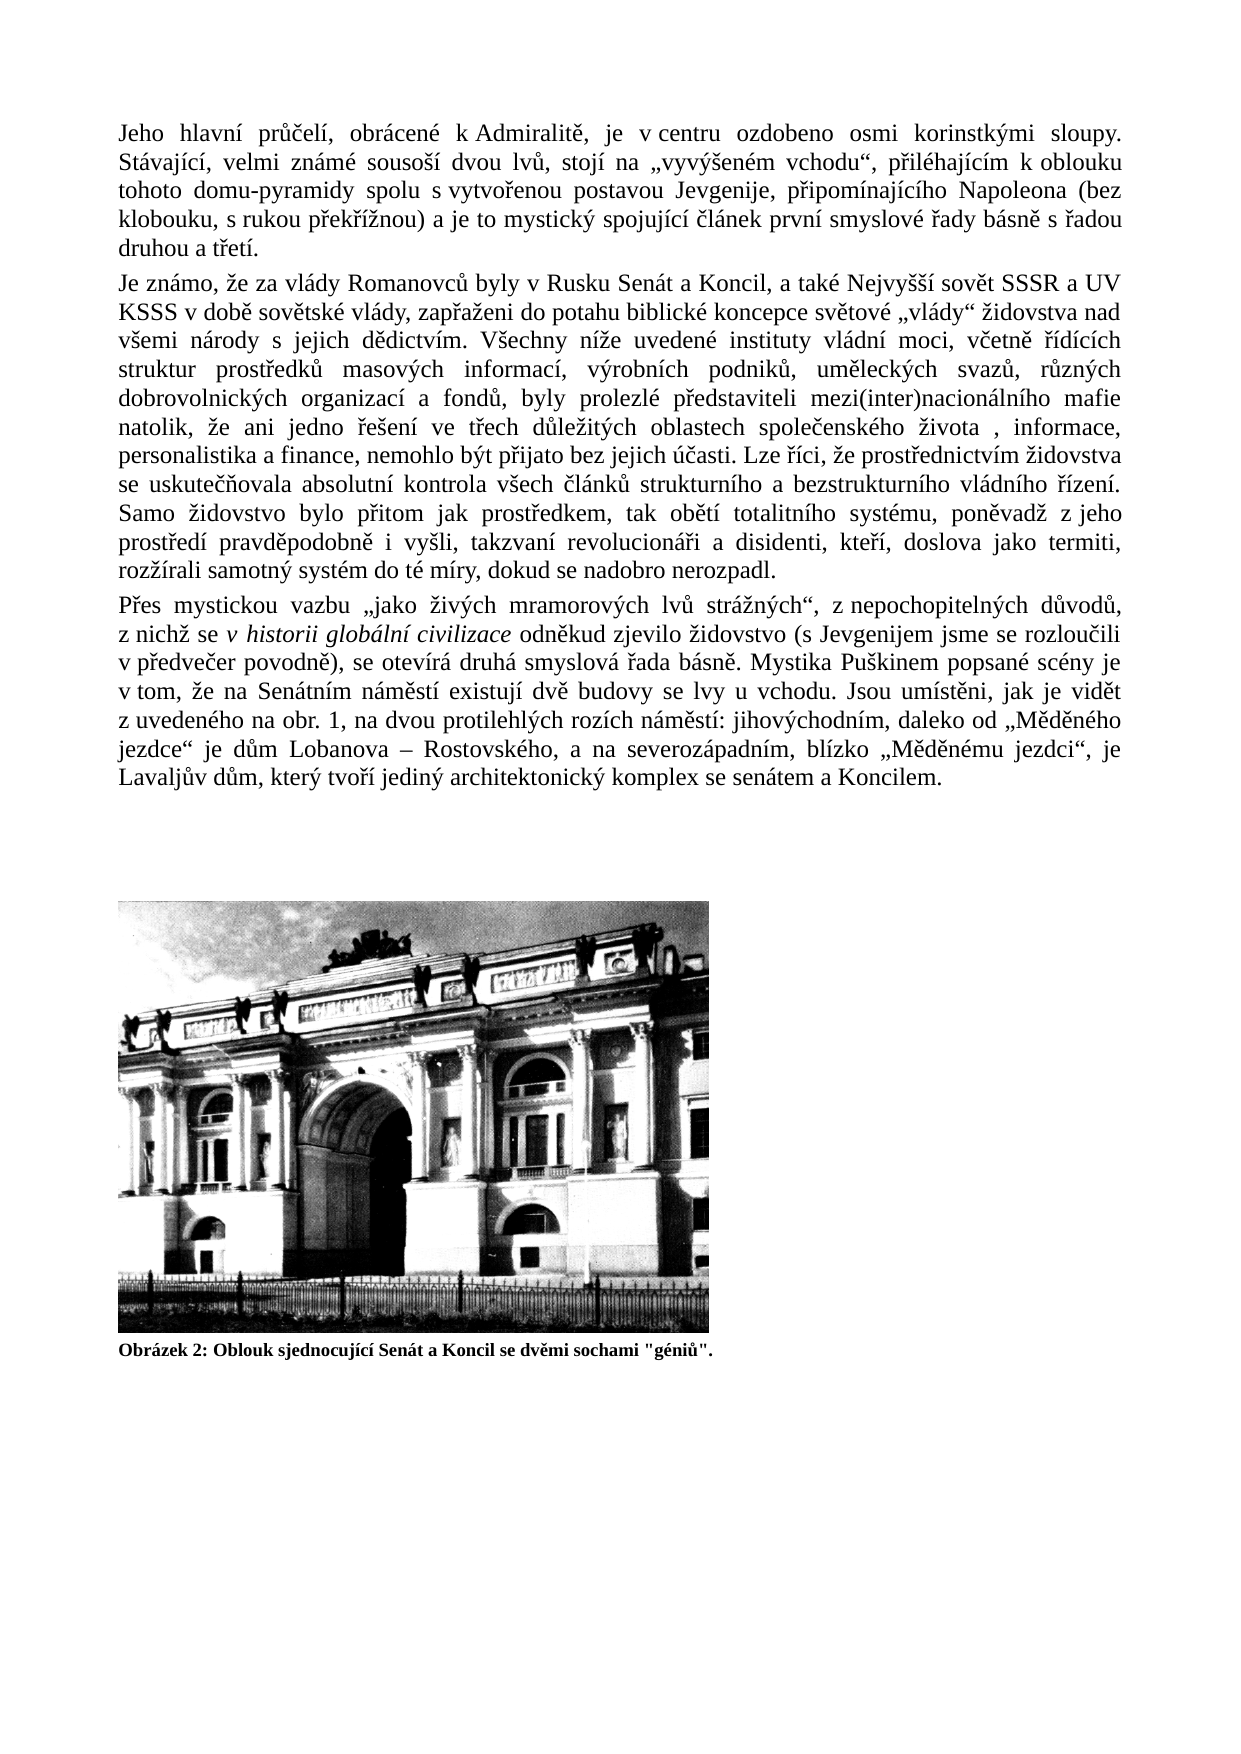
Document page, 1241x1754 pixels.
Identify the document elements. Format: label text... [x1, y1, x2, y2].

text Obrázek 2: Oblouk sjednocující Senát a Koncil se dvěmi sochami "géniů". [118, 1338, 1122, 1360]
text Je známo, že za vlády Romanovců byly v Rusku Senát a Koncil, a také Nejvyšší sovět SSSR a UV KSSS v době sovětské vlády, zapřaženi do potahu biblické koncepce světové „vlády“ židovstva nad všemi národy s jejich dědictvím. Všechny níže uvedené instituty vládní moci, včetně řídících struktur prostředků masových informací, výrobních podniků, uměleckých svazů, různých dobrovolnických organizací a fondů, byly prolezlé představiteli mezi(inter)nacionálního mafie natolik, že ani jedno řešení ve třech důležitých oblastech společenského života , informace, personalistika a finance, nemohlo být přijato bez jejich účasti. Lze říci, že prostřednictvím židovstva se uskutečňovala absolutní kontrola všech článků strukturního a bezstrukturního vládního řízení. Samo židovstvo bylo přitom jak prostředkem, tak obětí totalitního systému, poněvadž z jeho prostředí pravděpodobně i vyšli, takzvaní revolucionáři a disidenti, kteří, doslova jako termiti, rozžírali samotný systém do té míry, dokud se nadobro nerozpadl. [118, 268, 1122, 584]
text Přes mystickou vazbu „jako živých mramorových lvů strážných“, z nepochopitelných důvodů, z nichž se v historii globální civilizace odněkud zjevilo židovstvo (s Jevgenijem jsme se rozloučili v předvečer povodně), se otevírá druhá smyslová řada básně. Mystika Puškinem popsané scény je v tom, že na Senátním náměstí existují dvě budovy se lvy u vchodu. Jsou umístěni, jak je vidět z uvedeného na obr. 1, na dvou protilehlých rozích náměstí: jihovýchodním, daleko od „Měděného jezdce“ je dům Lobanova – Rostovského, a na severozápadním, blízko „Měděnému jezdci“, je Lavaljův dům, který tvoří jediný architektonický komplex se senátem a Koncilem. [118, 590, 1122, 791]
text Jeho hlavní průčelí, obrácené k Admiralitě, je v centru ozdobeno osmi korinstkými sloupy. Stávající, velmi známé sousoší dvou lvů, stojí na „vyvýšeném vchodu“, přiléhajícím k oblouku tohoto domu-pyramidy spolu s vytvořenou postavou Jevgenije, připomínajícího Napoleona (bez klobouku, s rukou překřížnou) a je to mystický spojující článek první smyslové řady básně s řadou druhou a třetí. [118, 118, 1122, 262]
